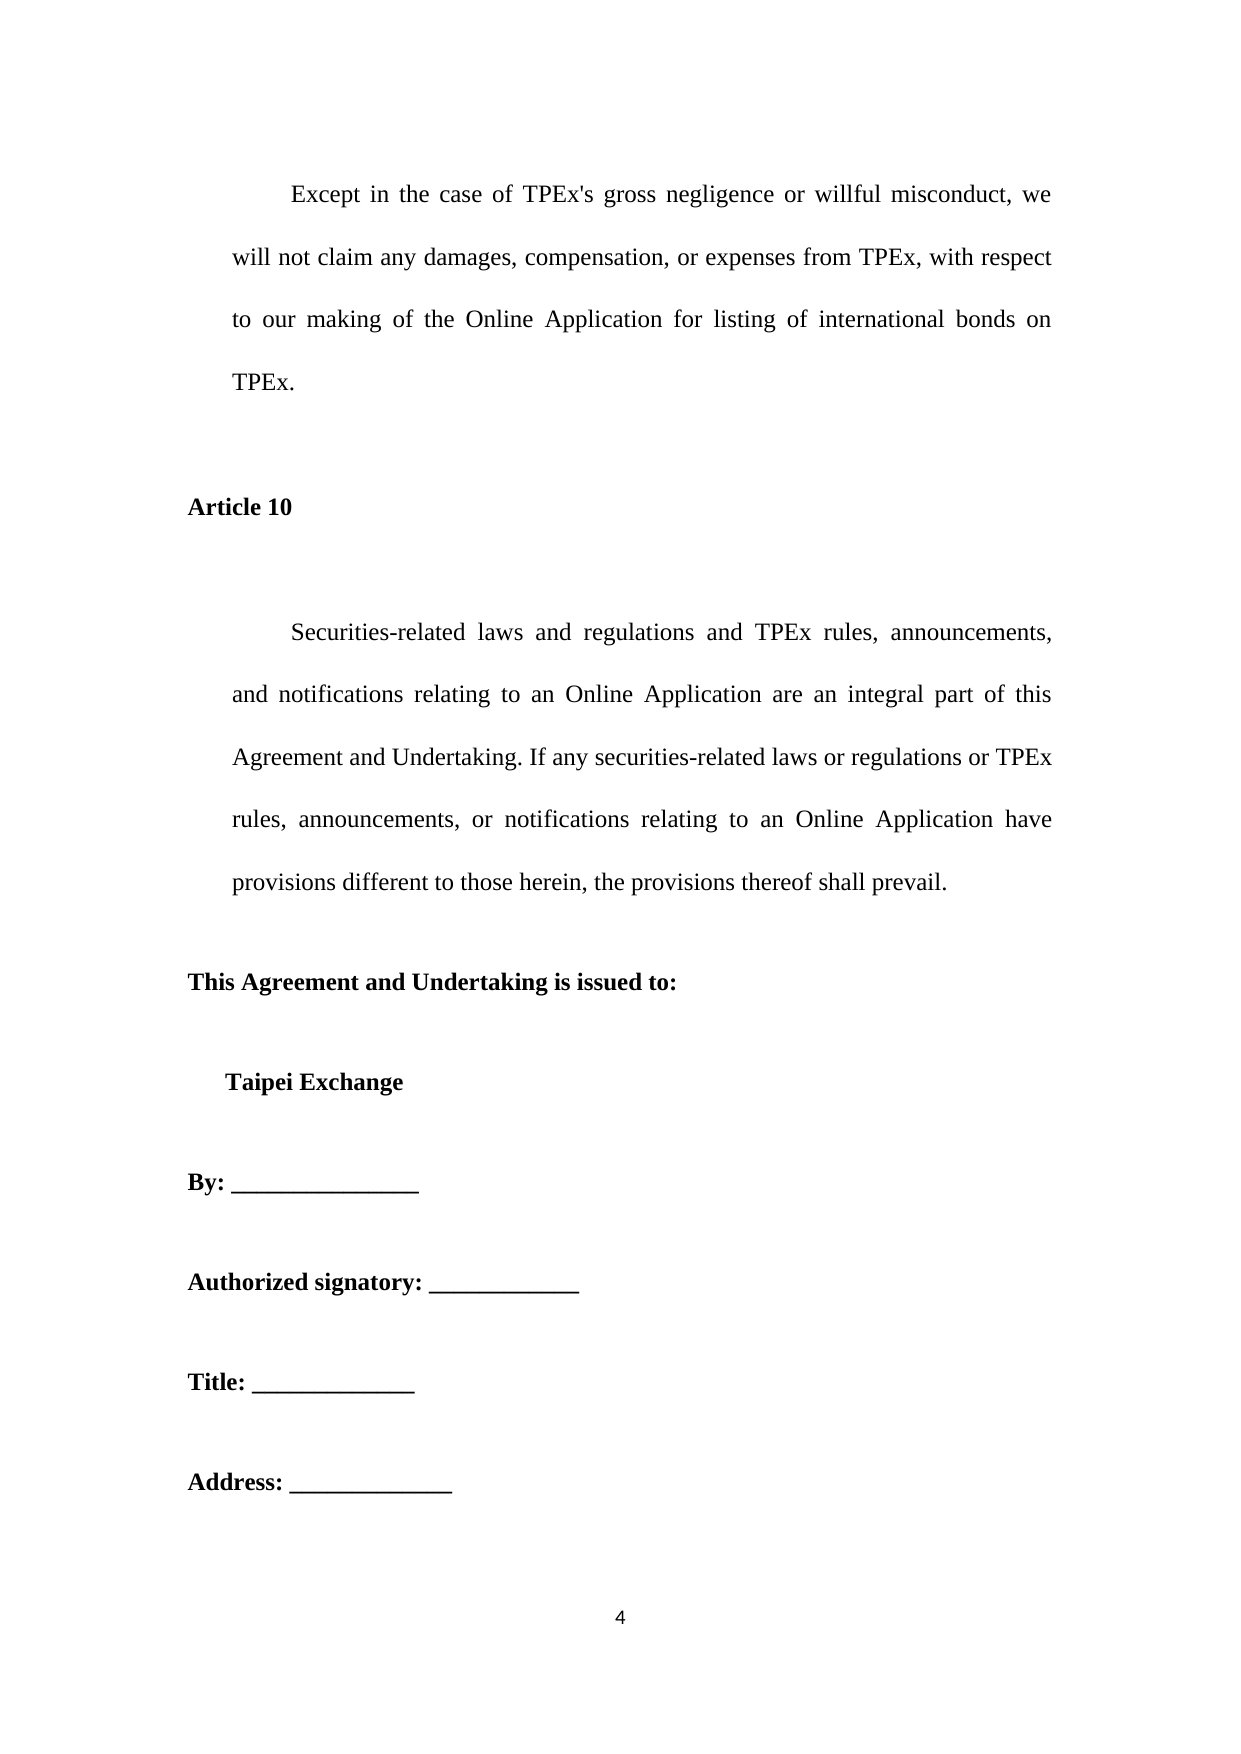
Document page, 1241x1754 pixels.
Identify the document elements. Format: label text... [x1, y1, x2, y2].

subtitle This Agreement and Undertaking is issued to: [187, 939, 1053, 1002]
subtitle Title: _____________ [187, 1339, 1053, 1402]
subtitle Except in the case of TPEx's gross negligence or willful misconduct, we will not claim any damages, compensation, or expenses from TPEx, with respect to our making of the Online Application for listing of international bonds on TPEx. [232, 152, 1053, 402]
subtitle Taipei Exchange [187, 1039, 1053, 1102]
subtitle Article 10 [187, 464, 1053, 527]
subtitle Securities-related laws and regulations and TPEx rules, announcements, and notifications relating to an Online Application are an integral part of this Agreement and Undertaking. If any securities-related laws or regulations or TPEx rules, announcements, or notifications relating to an Online Application have provisions different to those herein, the provisions thereof shall prevail. [232, 589, 1053, 902]
subtitle Address: _____________ [187, 1439, 1053, 1502]
subtitle Authorized signatory: ____________ [187, 1239, 1053, 1302]
subtitle By: _______________ [187, 1139, 1053, 1202]
